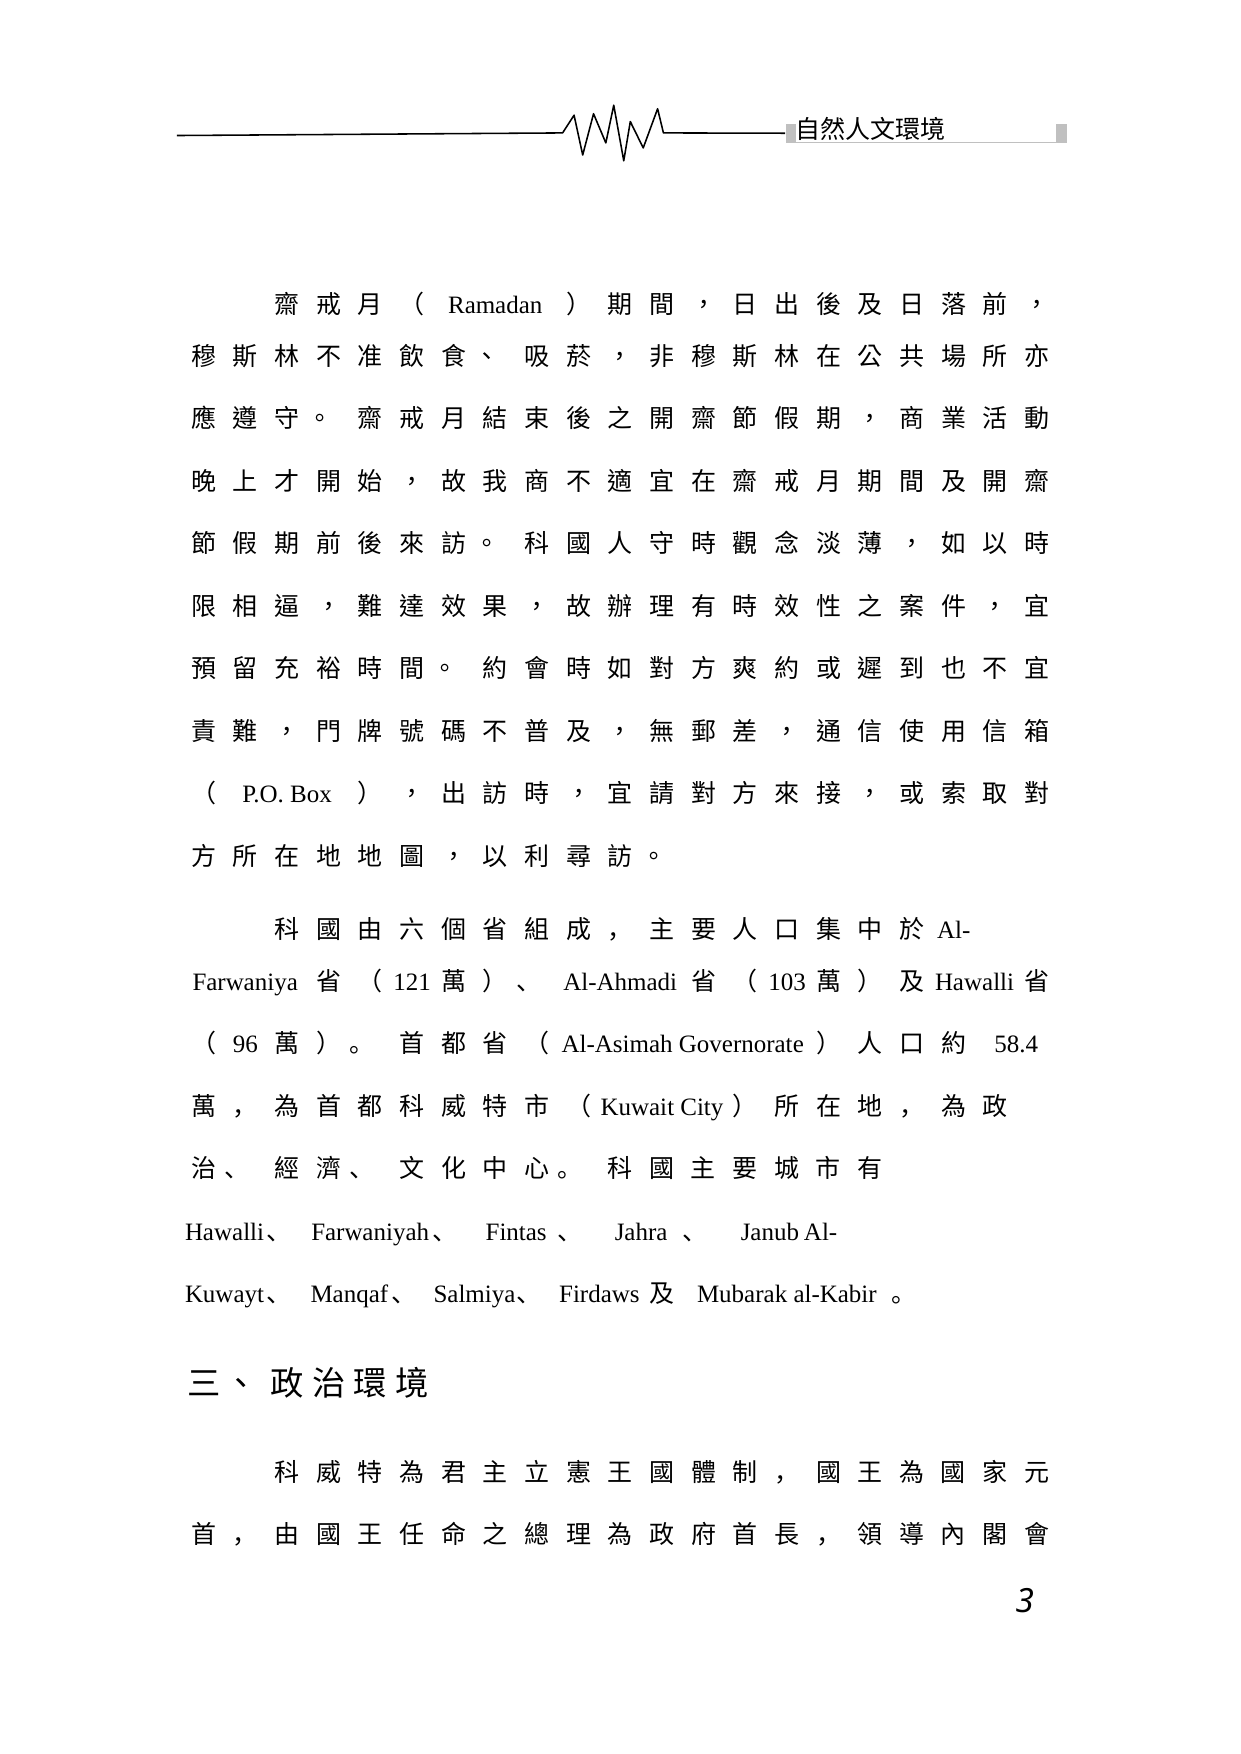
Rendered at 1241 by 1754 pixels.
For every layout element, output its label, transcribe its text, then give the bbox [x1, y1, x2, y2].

text 科國由六個省組成，主要人口集中於Al-Farwaniya省（121萬）、Al-Ahmadi省（103萬）及Hawalli省（96萬）。首都省（Al-Asimah Governorate）人口約58.4萬，為首都科威特市（Kuwait City）所在地，為政治、經濟、文化中心。科國主要城市有Hawalli、Farwaniyah、Fintas、Jahra、Janub Al-Kuwayt、Manqaf、Salmiya、Firdaws及Mubarak al-Kabir。 [183, 875, 1058, 1313]
text 齋戒月（Ramadan）期間，日出後及日落前，穆斯林不准飲食、吸菸，非穆斯林在公共場所亦應遵守。齋戒月結束後之開齋節假期，商業活動晚上才開始，故我商不適宜在齋戒月期間及開齋節假期前後來訪。科國人守時觀念淡薄，如以時限相逼，難達效果，故辦理有時效性之案件，宜預留充裕時間。約會時如對方爽約或遲到也不宜責難，門牌號碼不普及，無郵差，通信使用信箱（P.O. Box），出訪時，宜請對方來接，或索取對方所在地地圖，以利尋訪。 [183, 250, 1058, 875]
text 三、政治環境 [183, 1339, 1058, 1402]
text 科威特為君主立憲王國體制，國王為國家元首，由國王任命之總理為政府首長，領導內閣會 [183, 1429, 1058, 1554]
